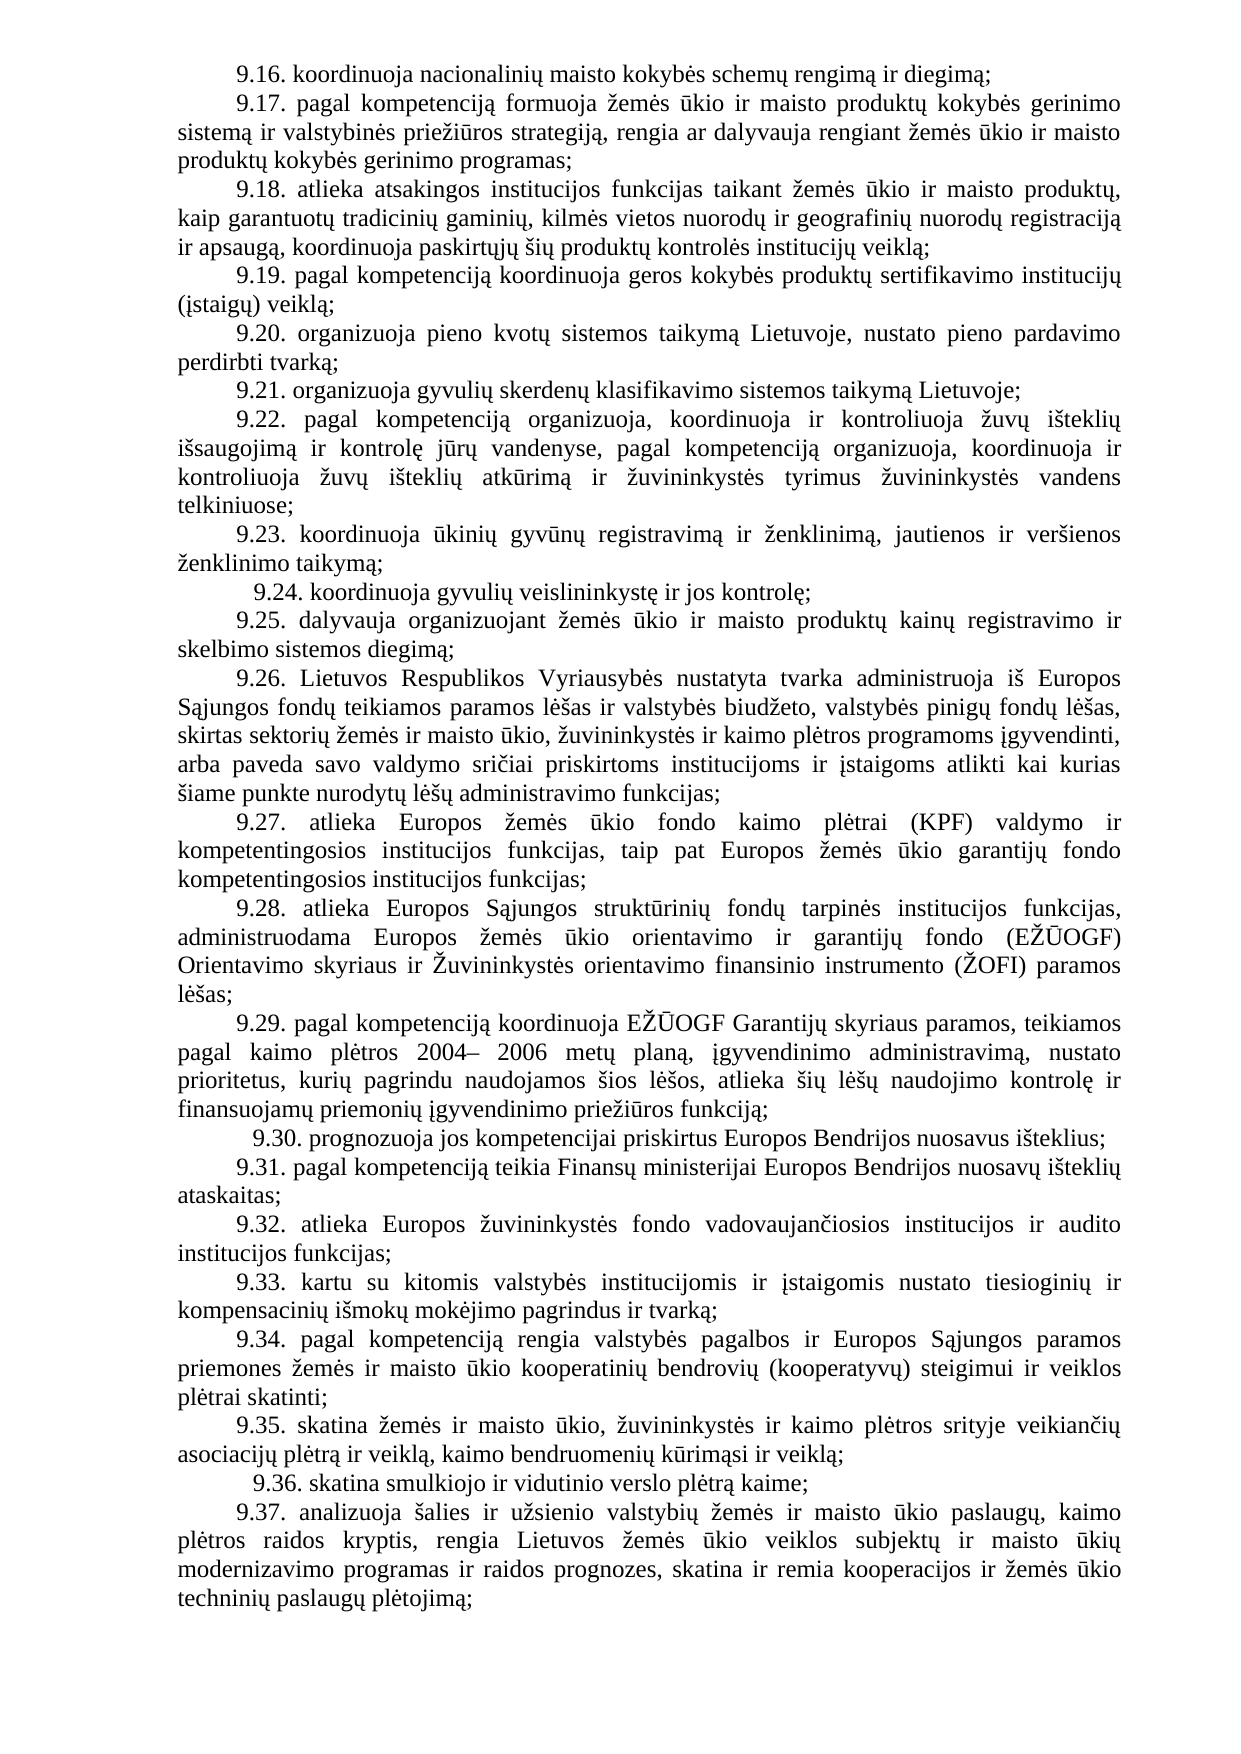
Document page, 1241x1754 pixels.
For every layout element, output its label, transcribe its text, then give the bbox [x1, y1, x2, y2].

text 9.36. skatina smulkiojo ir vidutinio verslo plėtrą kaime; [253, 1468, 1122, 1497]
text 9.35. skatina žemės ir maisto ūkio, žuvininkystės ir kaimo plėtros srityje veikiančių asociacijų plėtrą ir veiklą, kaimo bendruomenių kūrimąsi ir veiklą; [177, 1410, 1122, 1468]
text 9.19. pagal kompetenciją koordinuoja geros kokybės produktų sertifikavimo institucijų (įstaigų) veiklą; [177, 260, 1122, 318]
text 9.33. kartu su kitomis valstybės institucijomis ir įstaigomis nustato tiesioginių ir kompensacinių išmokų mokėjimo pagrindus ir tvarką; [177, 1267, 1122, 1324]
text 9.22. pagal kompetenciją organizuoja, koordinuoja ir kontroliuoja žuvų išteklių išsaugojimą ir kontrolę jūrų vandenyse, pagal kompetenciją organizuoja, koordinuoja ir kontroliuoja žuvų išteklių atkūrimą ir žuvininkystės tyrimus žuvininkystės vandens telkiniuose; [177, 404, 1122, 519]
text 9.26. Lietuvos Respublikos Vyriausybės nustatyta tvarka administruoja iš Europos Sąjungos fondų teikiamos paramos lėšas ir valstybės biudžeto, valstybės pinigų fondų lėšas, skirtas sektorių žemės ir maisto ūkio, žuvininkystės ir kaimo plėtros programoms įgyvendinti, arba paveda savo valdymo sričiai priskirtoms institucijoms ir įstaigoms atlikti kai kurias šiame punkte nurodytų lėšų administravimo funkcijas; [177, 663, 1122, 807]
text 9.37. analizuoja šalies ir užsienio valstybių žemės ir maisto ūkio paslaugų, kaimo plėtros raidos kryptis, rengia Lietuvos žemės ūkio veiklos subjektų ir maisto ūkių modernizavimo programas ir raidos prognozes, skatina ir remia kooperacijos ir žemės ūkio techninių paslaugų plėtojimą; [177, 1497, 1122, 1612]
text 9.24. koordinuoja gyvulių veislininkystę ir jos kontrolę; [253, 577, 1122, 605]
text 9.18. atlieka atsakingos institucijos funkcijas taikant žemės ūkio ir maisto produktų, kaip garantuotų tradicinių gaminių, kilmės vietos nuorodų ir geografinių nuorodų registraciją ir apsaugą, koordinuoja paskirtųjų šių produktų kontrolės institucijų veiklą; [177, 174, 1122, 260]
text 9.17. pagal kompetenciją formuoja žemės ūkio ir maisto produktų kokybės gerinimo sistemą ir valstybinės priežiūros strategiją, rengia ar dalyvauja rengiant žemės ūkio ir maisto produktų kokybės gerinimo programas; [177, 88, 1122, 174]
text 9.30. prognozuoja jos kompetencijai priskirtus Europos Bendrijos nuosavus išteklius; [252, 1123, 1122, 1152]
text 9.31. pagal kompetenciją teikia Finansų ministerijai Europos Bendrijos nuosavų išteklių ataskaitas; [177, 1152, 1122, 1209]
text 9.21. organizuoja gyvulių skerdenų klasifikavimo sistemos taikymą Lietuvoje; [177, 375, 1122, 404]
text 9.32. atlieka Europos žuvininkystės fondo vadovaujančiosios institucijos ir audito institucijos funkcijas; [177, 1209, 1122, 1267]
text 9.27. atlieka Europos žemės ūkio fondo kaimo plėtrai (KPF) valdymo ir kompetentingosios institucijos funkcijas, taip pat Europos žemės ūkio garantijų fondo kompetentingosios institucijos funkcijas; [177, 807, 1122, 893]
text 9.29. pagal kompetenciją koordinuoja EŽŪOGF Garantijų skyriaus paramos, teikiamos pagal kaimo plėtros 2004– 2006 metų planą, įgyvendinimo administravimą, nustato prioritetus, kurių pagrindu naudojamos šios lėšos, atlieka šių lėšų naudojimo kontrolę ir finansuojamų priemonių įgyvendinimo priežiūros funkciją; [177, 1008, 1122, 1123]
text 9.34. pagal kompetenciją rengia valstybės pagalbos ir Europos Sąjungos paramos priemones žemės ir maisto ūkio kooperatinių bendrovių (kooperatyvų) steigimui ir veiklos plėtrai skatinti; [177, 1324, 1122, 1410]
text 9.23. koordinuoja ūkinių gyvūnų registravimą ir ženklinimą, jautienos ir veršienos ženklinimo taikymą; [177, 519, 1122, 577]
text 9.16. koordinuoja nacionalinių maisto kokybės schemų rengimą ir diegimą; [177, 59, 1122, 88]
text 9.20. organizuoja pieno kvotų sistemos taikymą Lietuvoje, nustato pieno pardavimo perdirbti tvarką; [177, 318, 1122, 375]
text 9.25. dalyvauja organizuojant žemės ūkio ir maisto produktų kainų registravimo ir skelbimo sistemos diegimą; [177, 605, 1122, 663]
text 9.28. atlieka Europos Sąjungos struktūrinių fondų tarpinės institucijos funkcijas, administruodama Europos žemės ūkio orientavimo ir garantijų fondo (EŽŪOGF) Orientavimo skyriaus ir Žuvininkystės orientavimo finansinio instrumento (ŽOFI) paramos lėšas; [177, 893, 1122, 1008]
